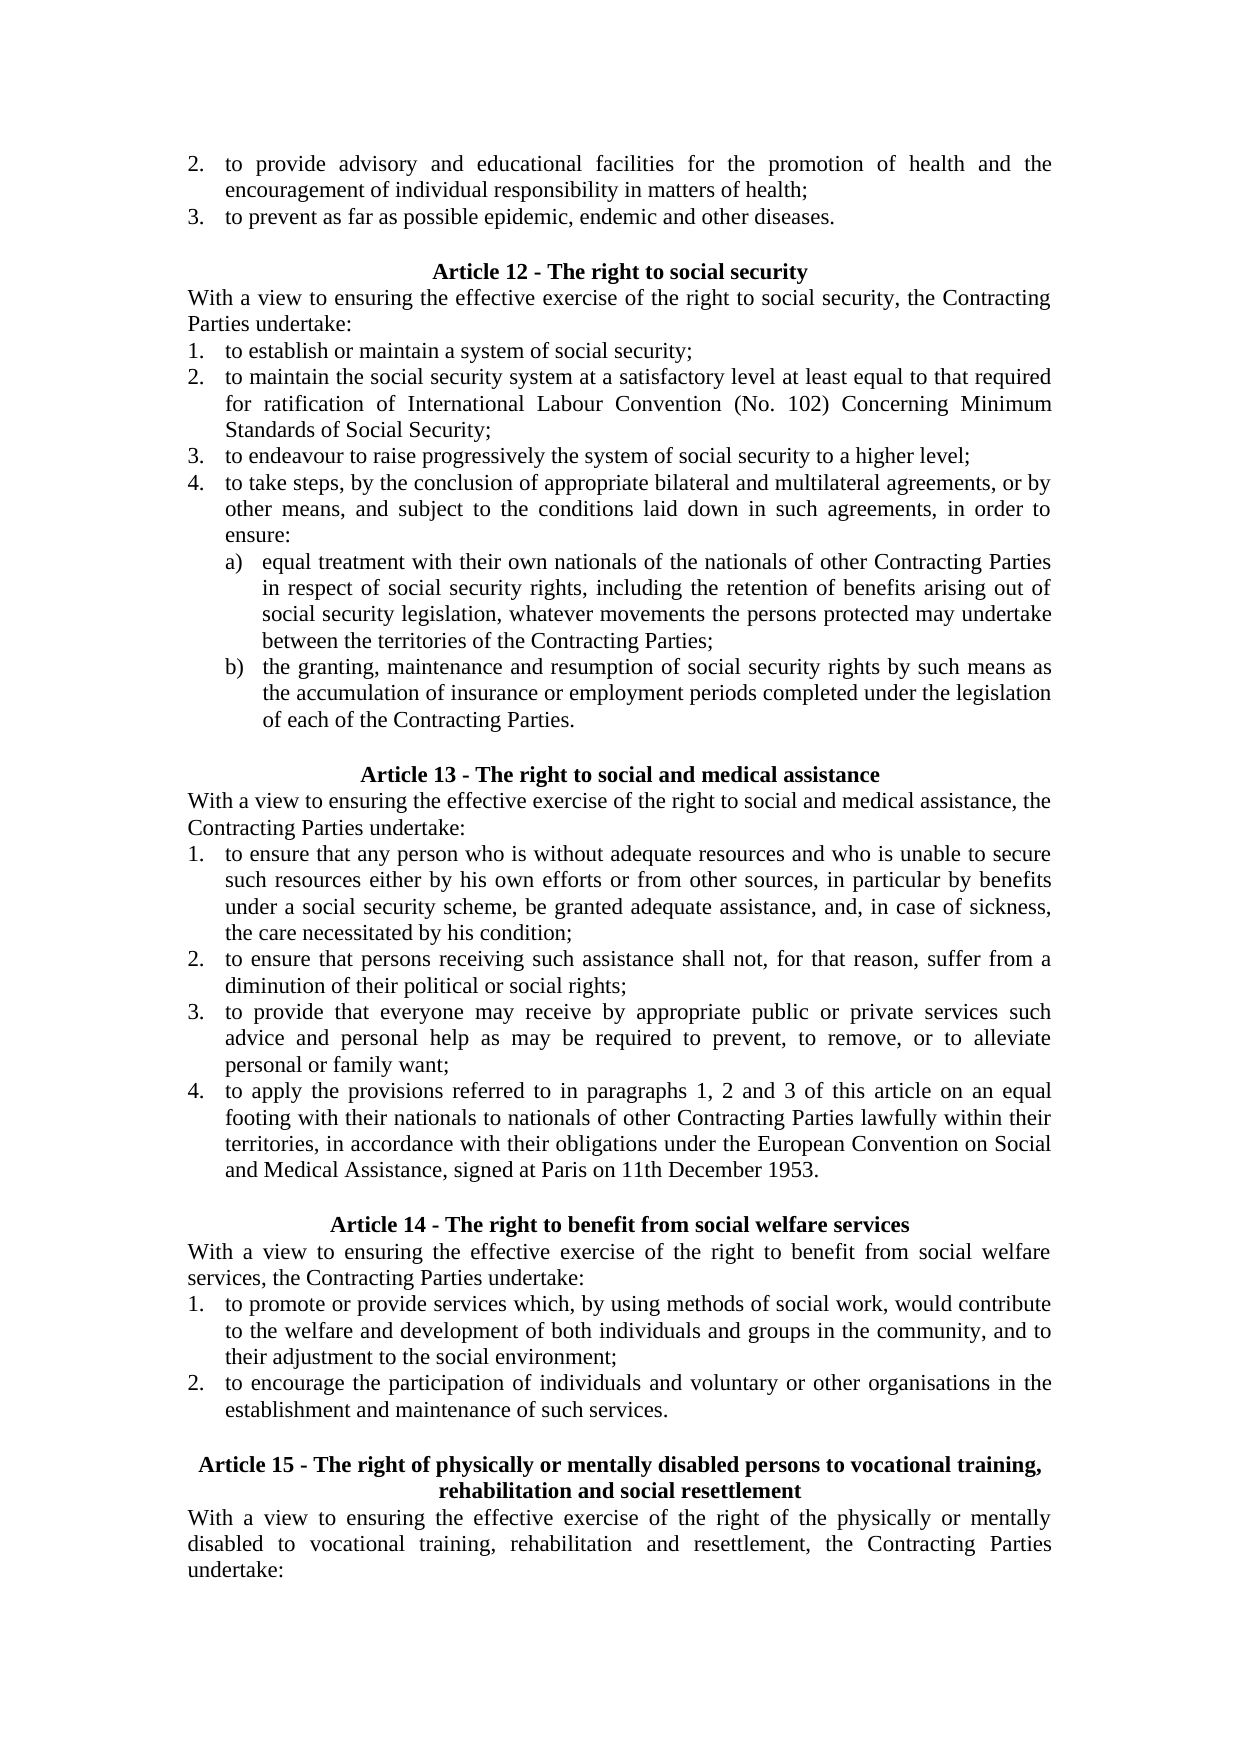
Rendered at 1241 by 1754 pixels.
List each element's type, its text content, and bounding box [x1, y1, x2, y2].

text 1. to establish or maintain a system of social security; [187, 337, 1053, 363]
text Article 13 - The right to social and medical assistance [187, 761, 1053, 787]
text With a view to ensuring the effective exercise of the right to benefit from social welfare services, the Contracting Parties undertake: [187, 1238, 1053, 1290]
text 3. to endeavour to raise progressively the system of social security to a higher level; [187, 442, 1053, 469]
text Article 15 - The right of physically or mentally disabled persons to vocational training, rehabilitation and social resettlement [187, 1451, 1053, 1504]
text 2. to ensure that persons receiving such assistance shall not, for that reason, suffer from a diminution of their political or social rights; [187, 945, 1053, 998]
text 1. to promote or provide services which, by using methods of social work, would contribute to the welfare and development of both individuals and groups in the community, and to their adjustment to the social environment; [187, 1290, 1053, 1369]
text a) equal treatment with their own nationals of the nationals of other Contracting Parties in respect of social security rights, including the retention of benefits arising out of social security legislation, whatever movements the persons protected may undertake between the territories of the Contracting Parties; [225, 548, 1053, 653]
text Article 12 - The right to social security [187, 258, 1053, 284]
text 3. to prevent as far as possible epidemic, endemic and other diseases. [187, 203, 1053, 229]
text With a view to ensuring the effective exercise of the right to social and medical assistance, the Contracting Parties undertake: [187, 787, 1053, 840]
text Article 14 - The right to benefit from social welfare services [187, 1211, 1053, 1238]
text 2. to encourage the participation of individuals and voluntary or other organisations in the establishment and maintenance of such services. [187, 1369, 1053, 1422]
text With a view to ensuring the effective exercise of the right to social security, the Contracting Parties undertake: [187, 284, 1053, 337]
text 4. to take steps, by the conclusion of appropriate bilateral and multilateral agreements, or by other means, and subject to the conditions laid down in such agreements, in order to ensure: [187, 469, 1053, 548]
text 3. to provide that everyone may receive by appropriate public or private services such advice and personal help as may be required to prevent, to remove, or to alleviate personal or family want; [187, 998, 1053, 1077]
text 2. to maintain the social security system at a satisfactory level at least equal to that required for ratification of International Labour Convention (No. 102) Concerning Minimum Standards of Social Security; [187, 363, 1053, 442]
text 4. to apply the provisions referred to in paragraphs 1, 2 and 3 of this article on an equal footing with their nationals to nationals of other Contracting Parties lawfully within their territories, in accordance with their obligations under the European Convention on Social and Medical Assistance, signed at Paris on 11th December 1953. [187, 1077, 1053, 1183]
text 1. to ensure that any person who is without adequate resources and who is unable to secure such resources either by his own efforts or from other sources, in particular by benefits under a social security scheme, be granted adequate assistance, and, in case of sickness, the care necessitated by his condition; [187, 840, 1053, 945]
text b) the granting, maintenance and resumption of social security rights by such means as the accumulation of insurance or employment periods completed under the legislation of each of the Contracting Parties. [225, 653, 1053, 732]
text 2. to provide advisory and educational facilities for the promotion of health and the encouragement of individual responsibility in matters of health; [187, 150, 1053, 203]
text With a view to ensuring the effective exercise of the right of the physically or mentally disabled to vocational training, rehabilitation and resettlement, the Contracting Parties undertake: [187, 1504, 1053, 1583]
